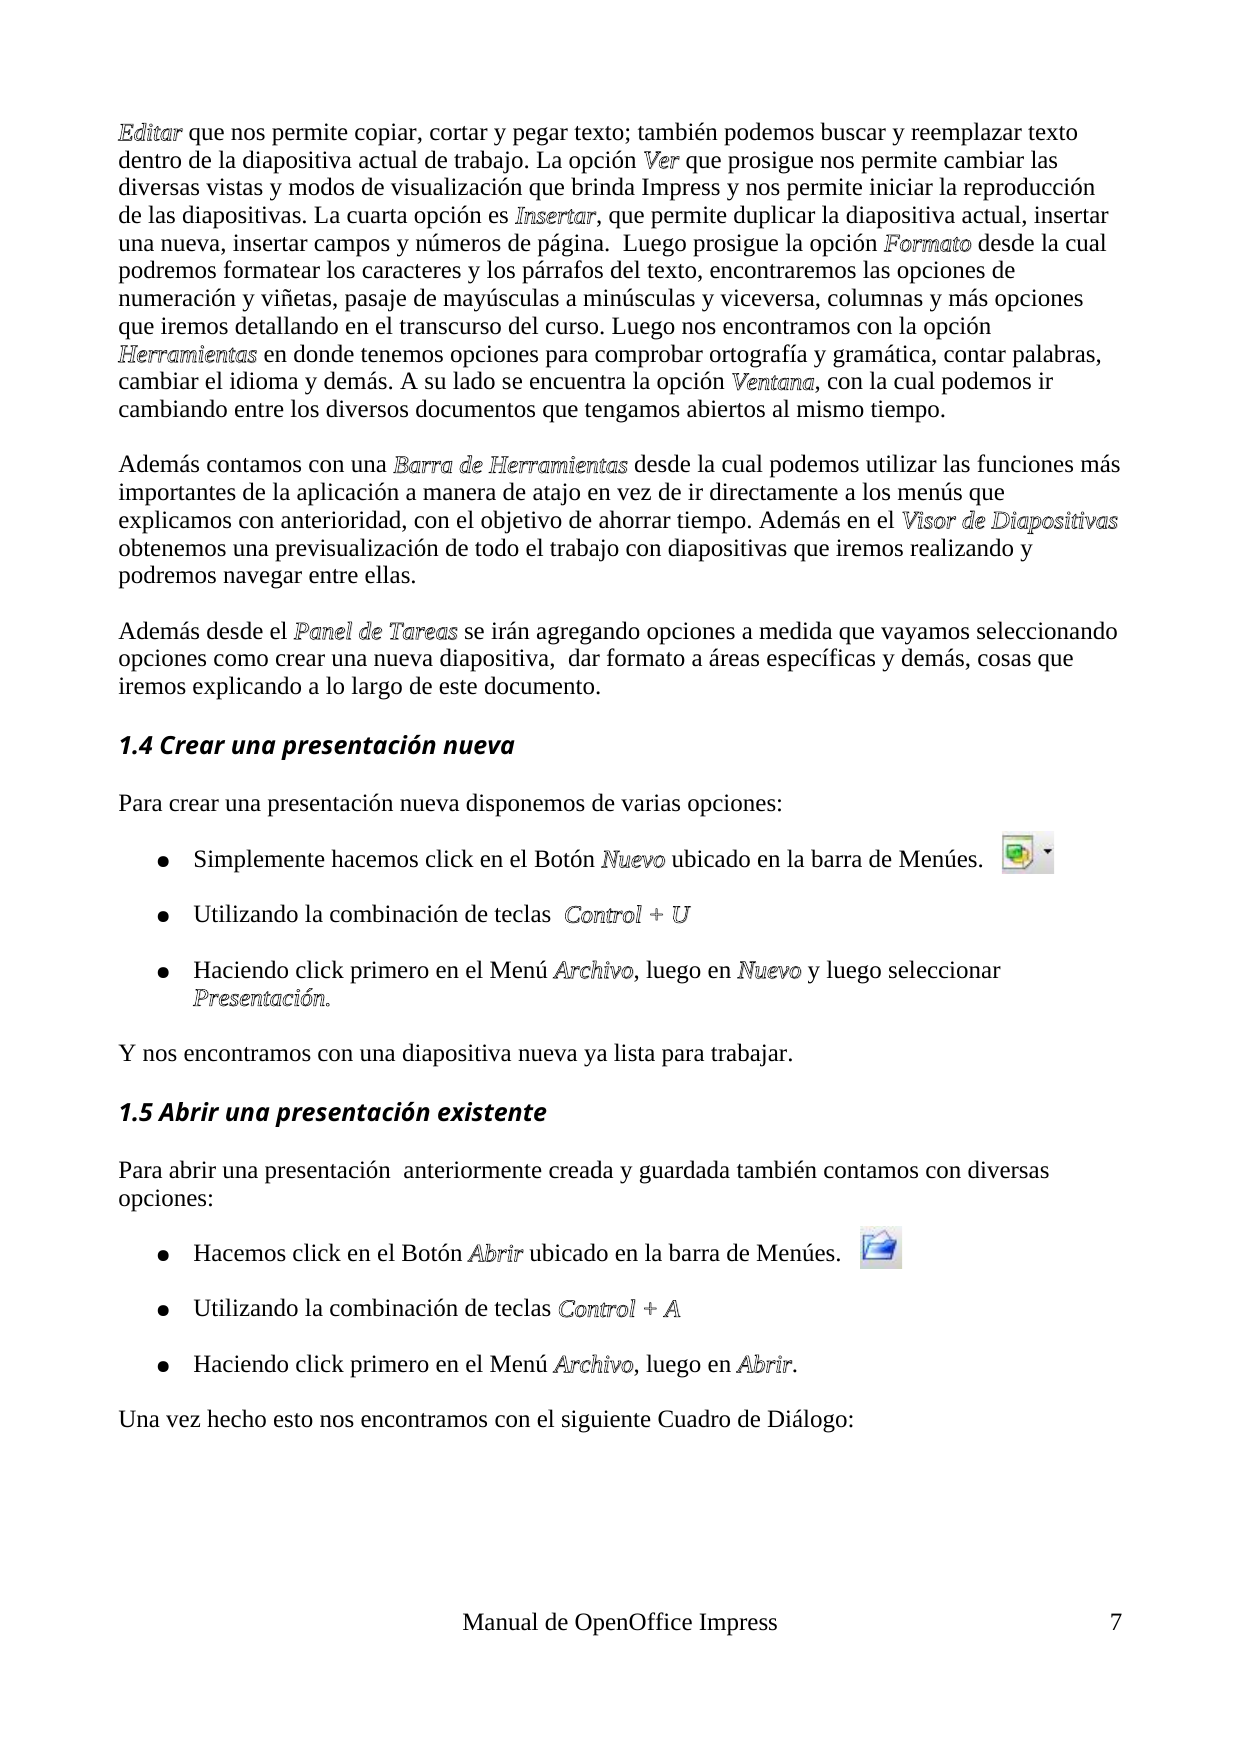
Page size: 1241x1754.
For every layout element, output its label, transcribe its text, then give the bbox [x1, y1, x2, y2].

list [903, 1239, 1122, 1267]
list Simplemente hacemos click en el Botón Nuevo ubicado en la barra de Menúes. [156, 845, 1001, 873]
text Una vez hecho esto nos encontramos con el siguiente Cuadro de Diálogo: [118, 1405, 1122, 1433]
list Haciendo click primero en el Menú Archivo, luego en Nuevo y luego seleccionar Presentación. [156, 956, 1122, 1011]
picture [1001, 831, 1055, 874]
text Para crear una presentación nueva disponemos de varias opciones: [118, 789, 1122, 817]
list Haciendo click primero en el Menú Archivo, luego en Abrir. [156, 1350, 1122, 1378]
picture [860, 1226, 903, 1269]
text Además desde el Panel de Tareas se irán agregando opciones a medida que vayamos seleccionando opciones como crear una nueva diapositiva, dar formato a áreas específicas y demás, cosas que iremos explicando a lo largo de este documento. [118, 617, 1122, 700]
text Para abrir una presentación anteriormente creada y guardada también contamos con diversas opciones: [118, 1156, 1122, 1211]
list Utilizando la combinación de teclas Control + U [156, 900, 1122, 928]
list [1055, 845, 1122, 873]
text 1.5 Abrir una presentación existente [118, 1094, 1122, 1128]
list Utilizando la combinación de teclas Control + A [156, 1294, 1122, 1322]
text 1.4 Crear una presentación nueva [118, 728, 1122, 762]
list Hacemos click en el Botón Abrir ubicado en la barra de Menúes. [156, 1239, 860, 1267]
text Y nos encontramos con una diapositiva nueva ya lista para trabajar. [118, 1039, 1122, 1067]
text Además contamos con una Barra de Herramientas desde la cual podemos utilizar las funciones más importantes de la aplicación a manera de atajo en vez de ir directamente a los menús que explicamos con anterioridad, con el objetivo de ahorrar tiempo. Además en el Visor de Diapositivas obtenemos una previsualización de todo el trabajo con diapositivas que iremos realizando y podremos navegar entre ellas. [118, 451, 1122, 589]
text Editar que nos permite copiar, cortar y pegar texto; también podemos buscar y reemplazar texto dentro de la diapositiva actual de trabajo. La opción Ver que prosigue nos permite cambiar las diversas vistas y modos de visualización que brinda Impress y nos permite iniciar la reproducción de las diapositivas. La cuarta opción es Insertar, que permite duplicar la diapositiva actual, insertar una nueva, insertar campos y números de página. Luego prosigue la opción Formato desde la cual podremos formatear los caracteres y los párrafos del texto, encontraremos las opciones de numeración y viñetas, pasaje de mayúsculas a minúsculas y viceversa, columnas y más opciones que iremos detallando en el transcurso del curso. Luego nos encontramos con la opción Herramientas en donde tenemos opciones para comprobar ortografía y gramática, contar palabras, cambiar el idioma y demás. A su lado se encuentra la opción Ventana, con la cual podemos ir cambiando entre los diversos documentos que tengamos abiertos al mismo tiempo. [118, 118, 1122, 423]
